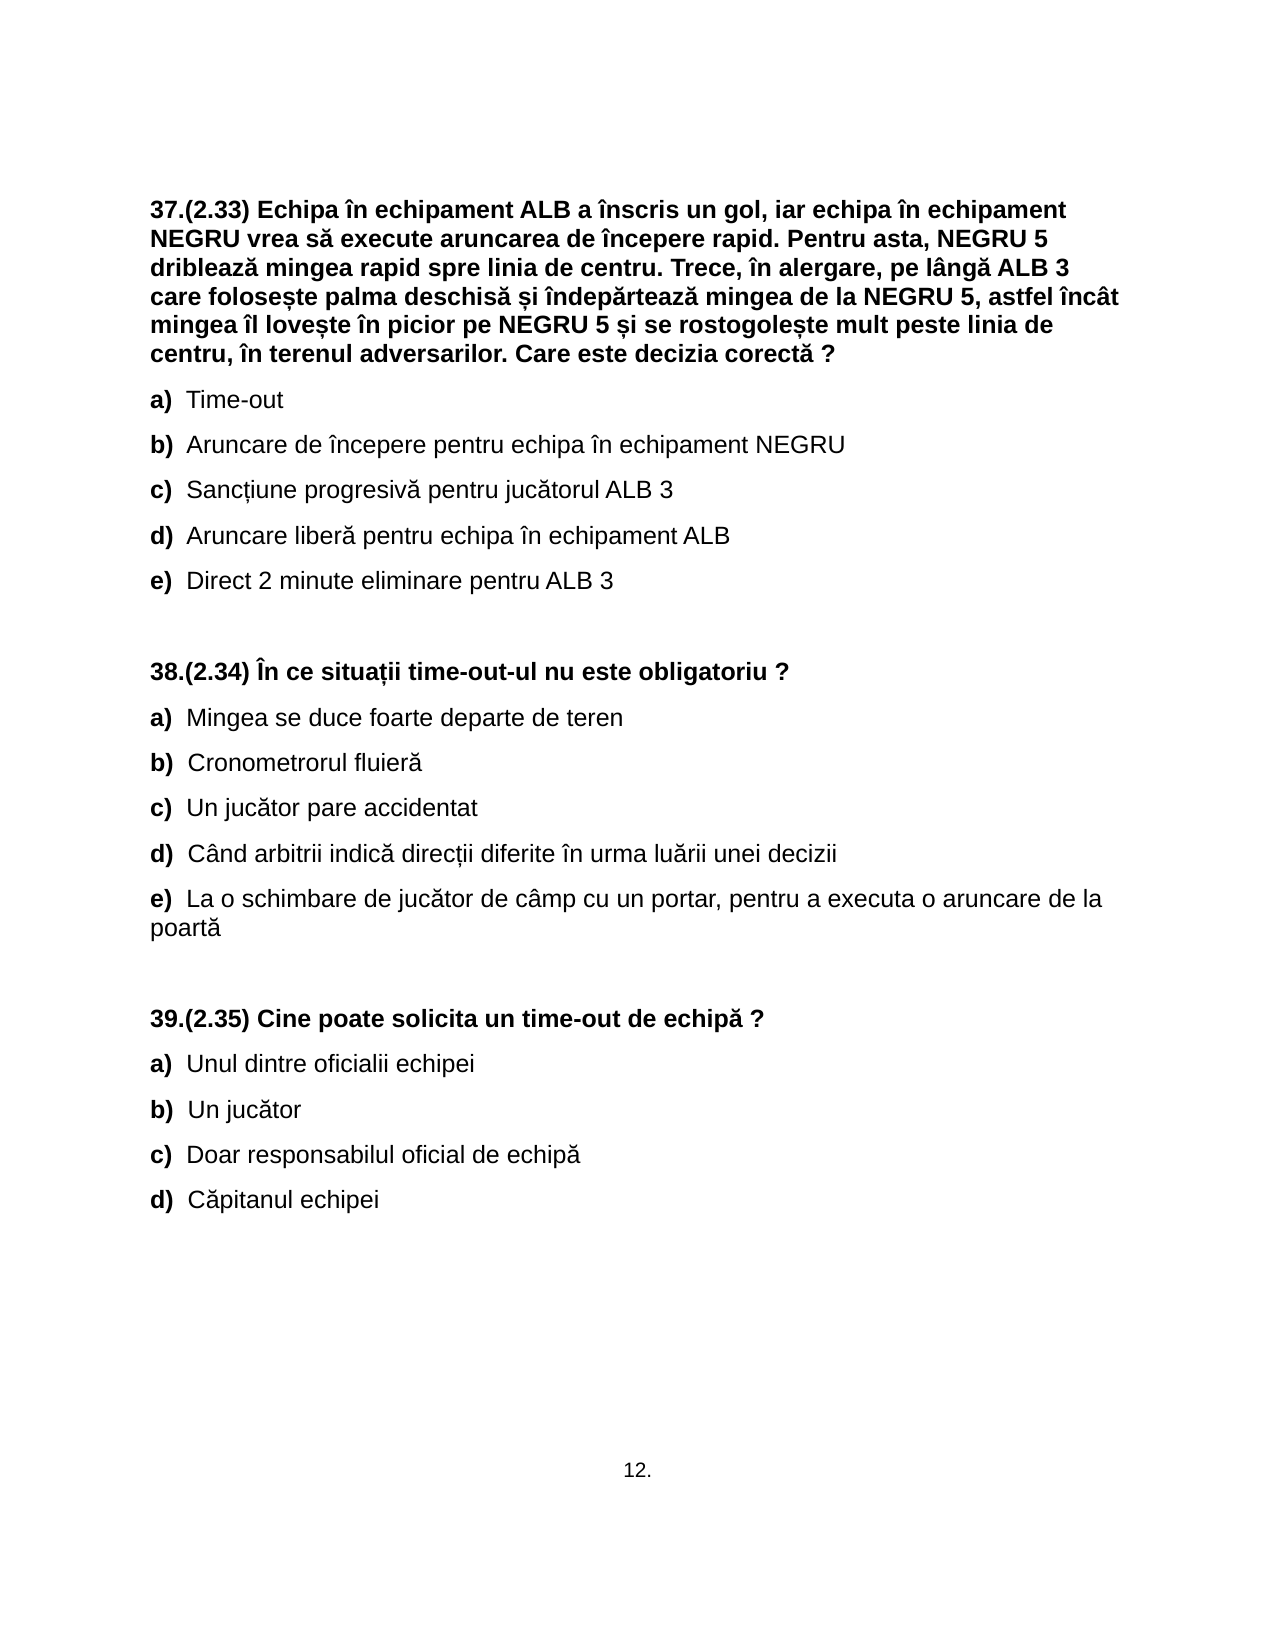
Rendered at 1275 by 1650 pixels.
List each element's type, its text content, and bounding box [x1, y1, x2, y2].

text d) Când arbitrii indică direcții diferite în urma luării unei decizii [150, 839, 1125, 867]
text c) Un jucător pare accidentat [150, 793, 1125, 822]
text b) Aruncare de începere pentru echipa în echipament NEGRU [150, 430, 1125, 459]
text d) Căpitanul echipei [150, 1185, 1125, 1214]
text c) Sancțiune progresivă pentru jucătorul ALB 3 [150, 475, 1125, 504]
text c) Doar responsabilul oficial de echipă [150, 1140, 1125, 1169]
text e) Direct 2 minute eliminare pentru ALB 3 [150, 566, 1125, 595]
text b) Un jucător [150, 1094, 1125, 1123]
text a) Unul dintre oficialii echipei [150, 1049, 1125, 1078]
text 38.(2.34) În ce situații time-out-ul nu este obligatoriu ? [150, 657, 1125, 686]
text 37.(2.33) Echipa în echipament ALB a înscris un gol, iar echipa în echipament NEGRU vrea să execute aruncarea de începere rapid. Pentru asta, NEGRU 5 driblează mingea rapid spre linia de centru. Trece, în alergare, pe lângă ALB 3 care folosește palma deschisă și îndepărtează mingea de la NEGRU 5, astfel încât mingea îl lovește în picior pe NEGRU 5 și se rostogolește mult peste linia de centru, în terenul adversarilor. Care este decizia corectă ? [150, 195, 1125, 368]
text a) Mingea se duce foarte departe de teren [150, 702, 1125, 731]
text e) La o schimbare de jucător de câmp cu un portar, pentru a executa o aruncare de la poartă [150, 884, 1125, 942]
text a) Time-out [150, 384, 1125, 413]
text 39.(2.35) Cine poate solicita un time-out de echipă ? [150, 1004, 1125, 1032]
text d) Aruncare liberă pentru echipa în echipament ALB [150, 521, 1125, 549]
text b) Cronometrorul fluieră [150, 748, 1125, 777]
text 12. [150, 1458, 1125, 1482]
